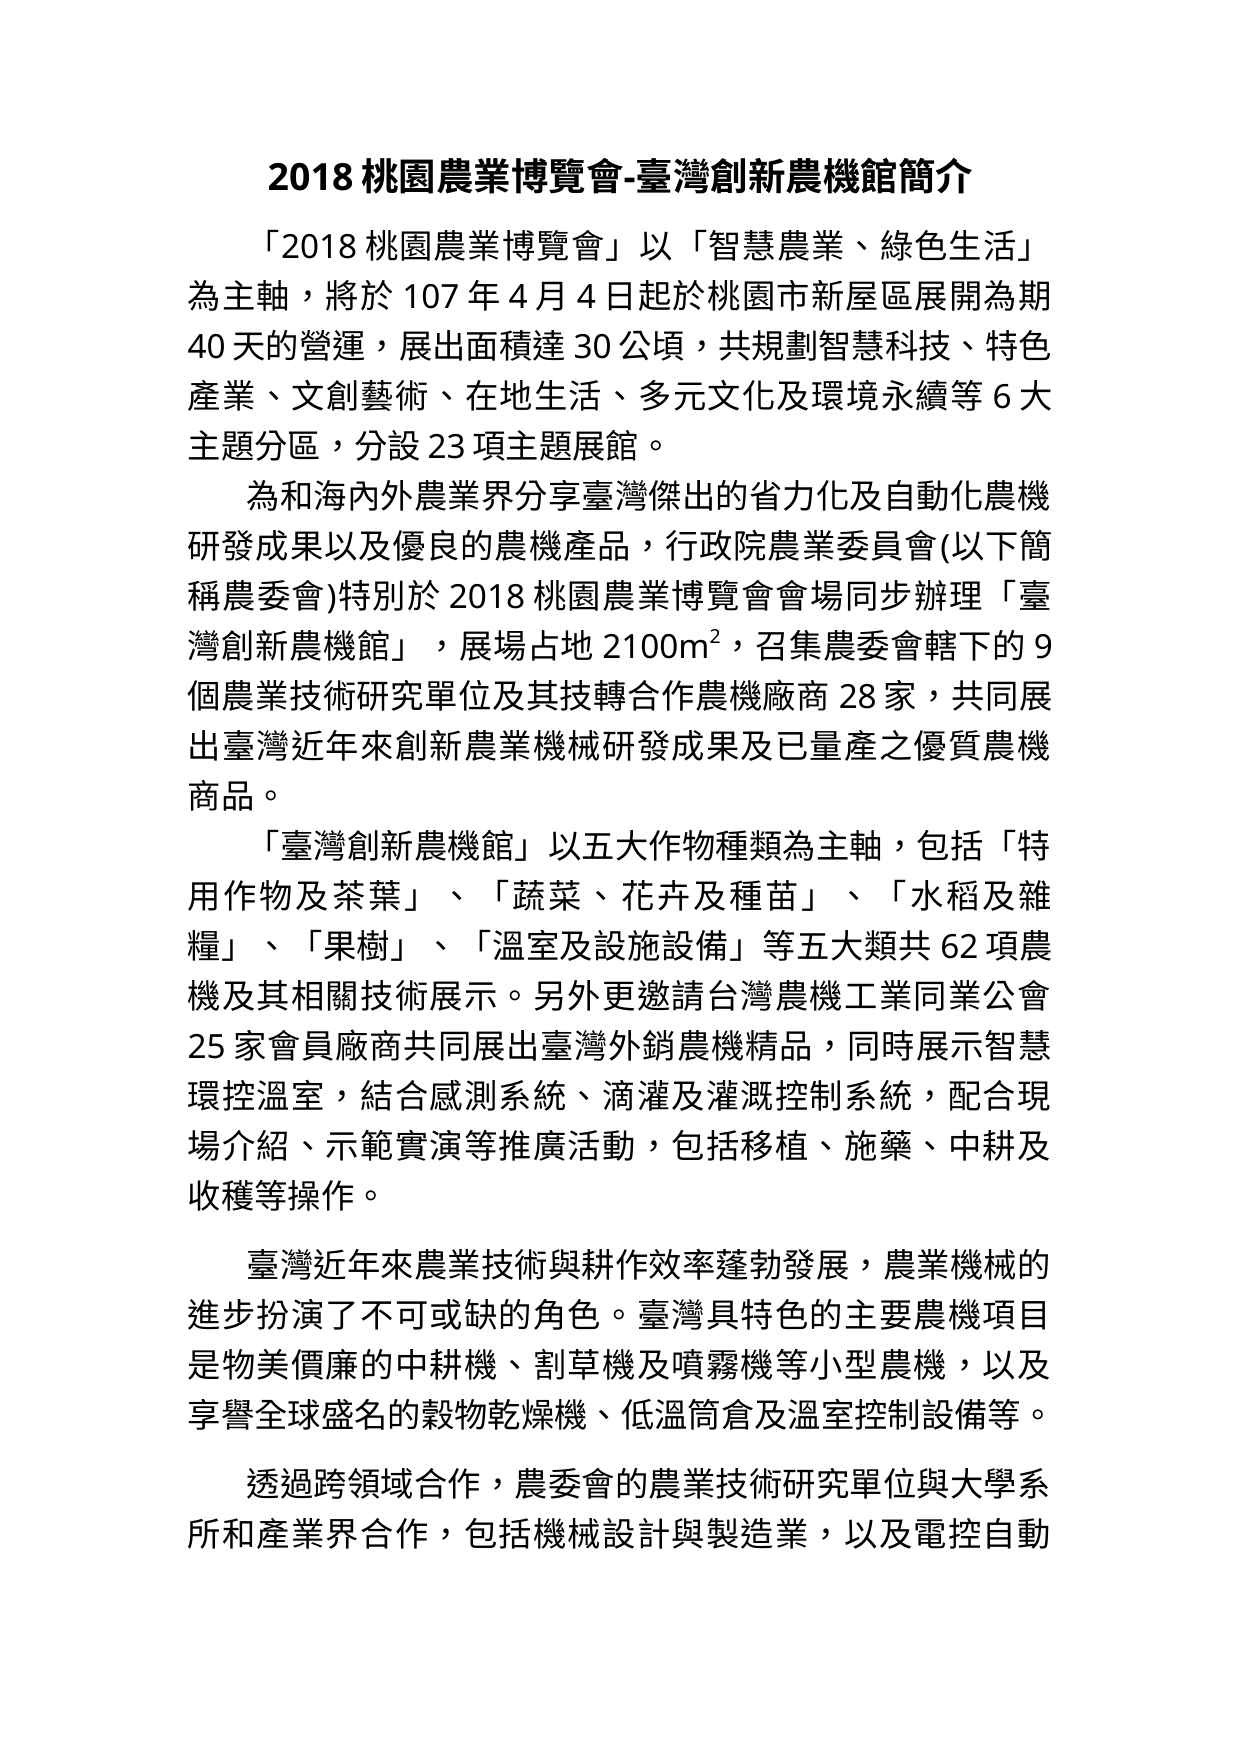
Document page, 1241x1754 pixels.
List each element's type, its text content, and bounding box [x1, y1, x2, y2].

text 「2018桃園農業博覽會」以「智慧農業、綠色生活」為主軸，將於107年4月4日起於桃園市新屋區展開為期40天的營運，展出面積達30公頃，共規劃智慧科技、特色產業、文創藝術、在地生活、多元文化及環境永續等6大主題分區，分設23項主題展館。 [187, 219, 1053, 469]
text 透過跨領域合作，農委會的農業技術研究單位與大學系所和產業界合作，包括機械設計與製造業，以及電控自動 [187, 1456, 1053, 1556]
text 為和海內外農業界分享臺灣傑出的省力化及自動化農機研發成果以及優良的農機產品，行政院農業委員會(以下簡稱農委會)特別於2018桃園農業博覽會會場同步辦理「臺灣創新農機館」，展場占地2100m2，召集農委會轄下的9個農業技術研究單位及其技轉合作農機廠商28家，共同展出臺灣近年來創新農業機械研發成果及已量產之優質農機商品。 [187, 469, 1053, 819]
text 「臺灣創新農機館」以五大作物種類為主軸，包括「特用作物及茶葉」、「蔬菜、花卉及種苗」、「水稻及雜糧」、「果樹」、「溫室及設施設備」等五大類共62項農機及其相關技術展示。另外更邀請台灣農機工業同業公會25家會員廠商共同展出臺灣外銷農機精品，同時展示智慧環控溫室，結合感測系統、滴灌及灌溉控制系統，配合現場介紹、示範實演等推廣活動，包括移植、施藥、中耕及收穫等操作。 [187, 819, 1053, 1219]
text 2018桃園農業博覽會-臺灣創新農機館簡介 [187, 150, 1053, 200]
text 臺灣近年來農業技術與耕作效率蓬勃發展，農業機械的進步扮演了不可或缺的角色。臺灣具特色的主要農機項目是物美價廉的中耕機、割草機及噴霧機等小型農機，以及享譽全球盛名的穀物乾燥機、低溫筒倉及溫室控制設備等。 [187, 1237, 1053, 1437]
